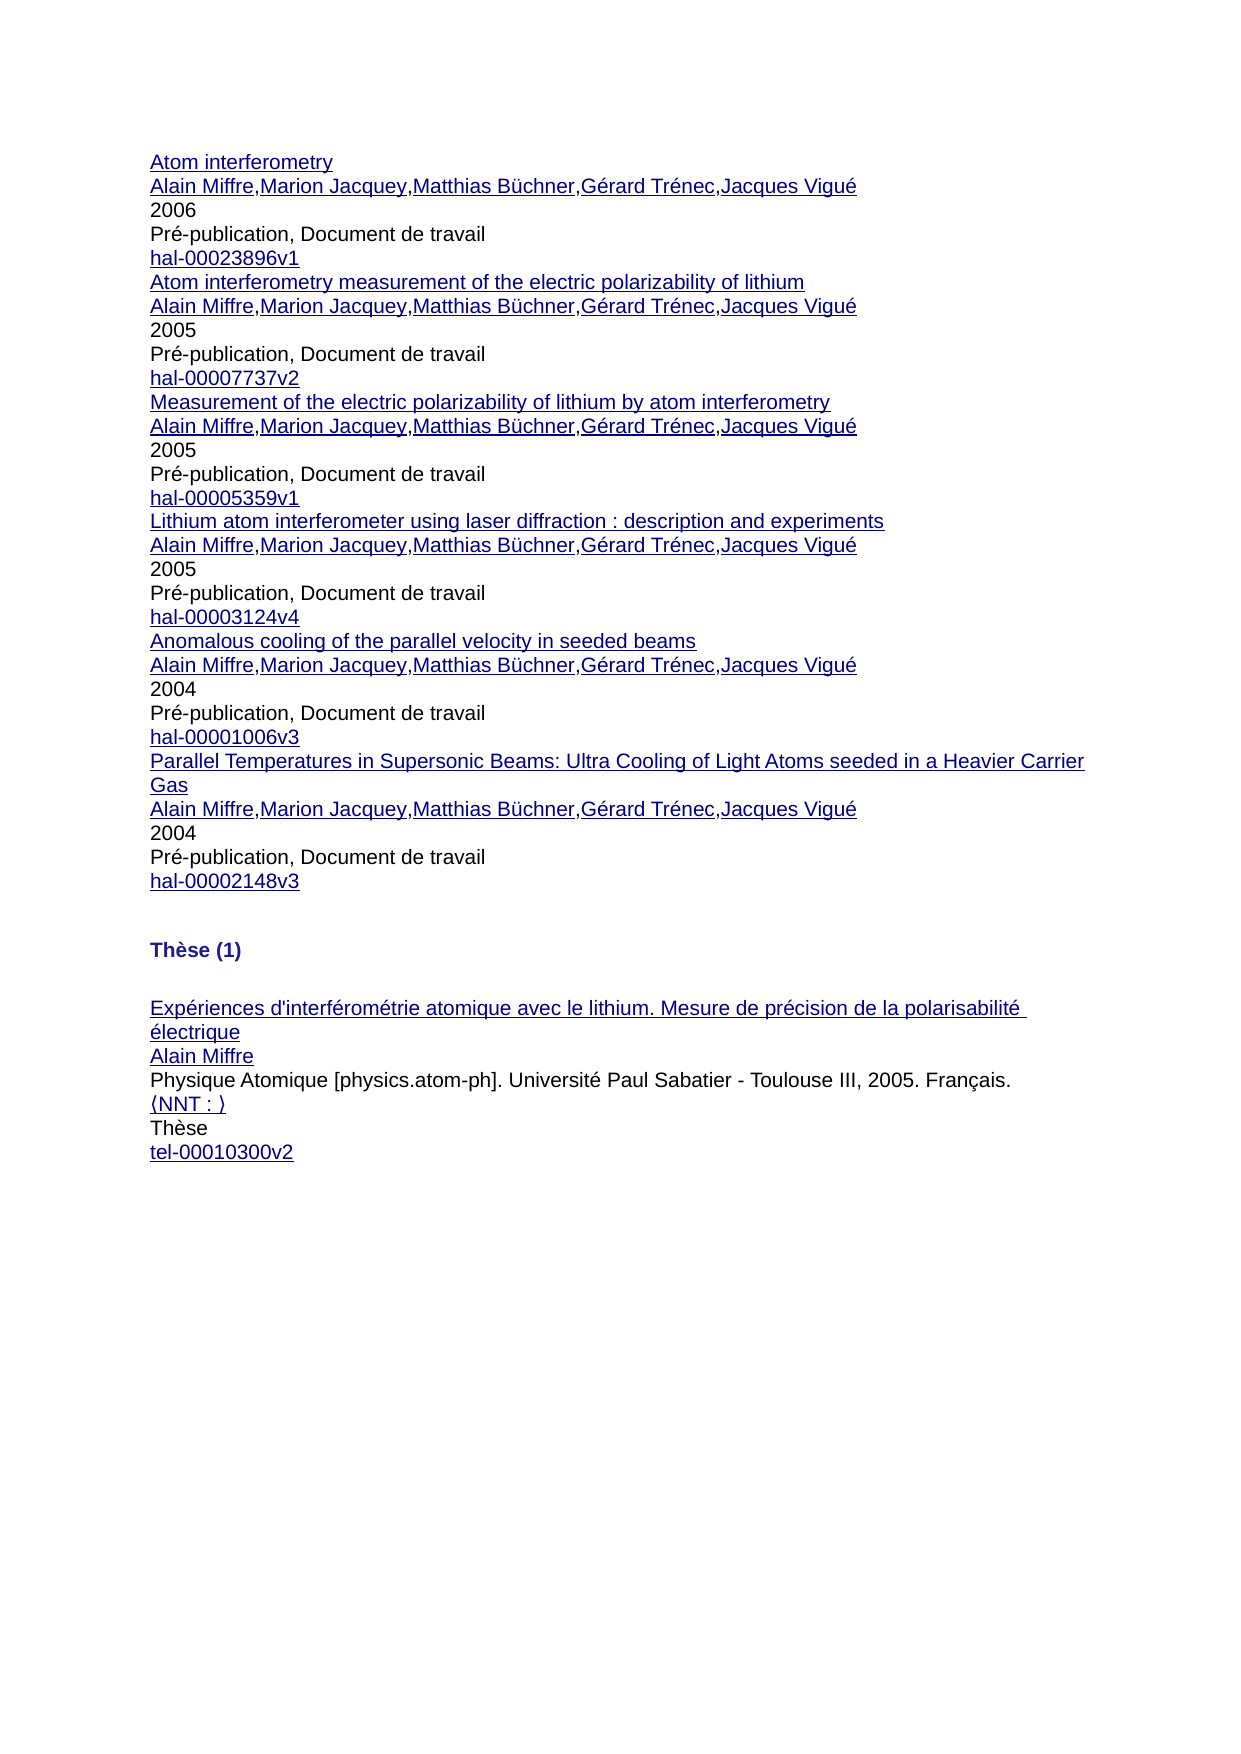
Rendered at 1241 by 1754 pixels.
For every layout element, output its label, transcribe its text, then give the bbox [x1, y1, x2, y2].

table_cell Atom interferometry measurement of the electric polarizability of lithium Alain Miffre,Marion Jacquey,Matthias Büchner,Gérard Trénec,Jacques Vigué 2005 Pré-publication, Document de travail hal-00007737v2 [150, 270, 1090, 389]
table_cell Anomalous cooling of the parallel velocity in seeded beams Alain Miffre,Marion Jacquey,Matthias Büchner,Gérard Trénec,Jacques Vigué 2004 Pré-publication, Document de travail hal-00001006v3 [150, 629, 1090, 749]
table_header Atom interferometry Alain Miffre,Marion Jacquey,Matthias Büchner,Gérard Trénec,Jacques Vigué 2006 Pré-publication, Document de travail hal-00023896v1 [150, 150, 1090, 270]
table_cell Measurement of the electric polarizability of lithium by atom interferometry Alain Miffre,Marion Jacquey,Matthias Büchner,Gérard Trénec,Jacques Vigué 2005 Pré-publication, Document de travail hal-00005359v1 [150, 390, 1090, 509]
table_header Expériences d'interférométrie atomique avec le lithium. Mesure de précision de la polarisabilité électrique Alain Miffre Physique Atomique [physics.atom-ph]. Université Paul Sabatier - Toulouse III, 2005. Français. ⟨NNT : ⟩ Thèse tel-00010300v2 [150, 996, 1090, 1163]
subtitle Thèse (1) [150, 937, 1090, 961]
table_cell Parallel Temperatures in Supersonic Beams: Ultra Cooling of Light Atoms seeded in a Heavier Carrier Gas Alain Miffre,Marion Jacquey,Matthias Büchner,Gérard Trénec,Jacques Vigué 2004 Pré-publication, Document de travail hal-00002148v3 [150, 749, 1090, 893]
table_cell Lithium atom interferometer using laser diffraction : description and experiments Alain Miffre,Marion Jacquey,Matthias Büchner,Gérard Trénec,Jacques Vigué 2005 Pré-publication, Document de travail hal-00003124v4 [150, 509, 1090, 629]
